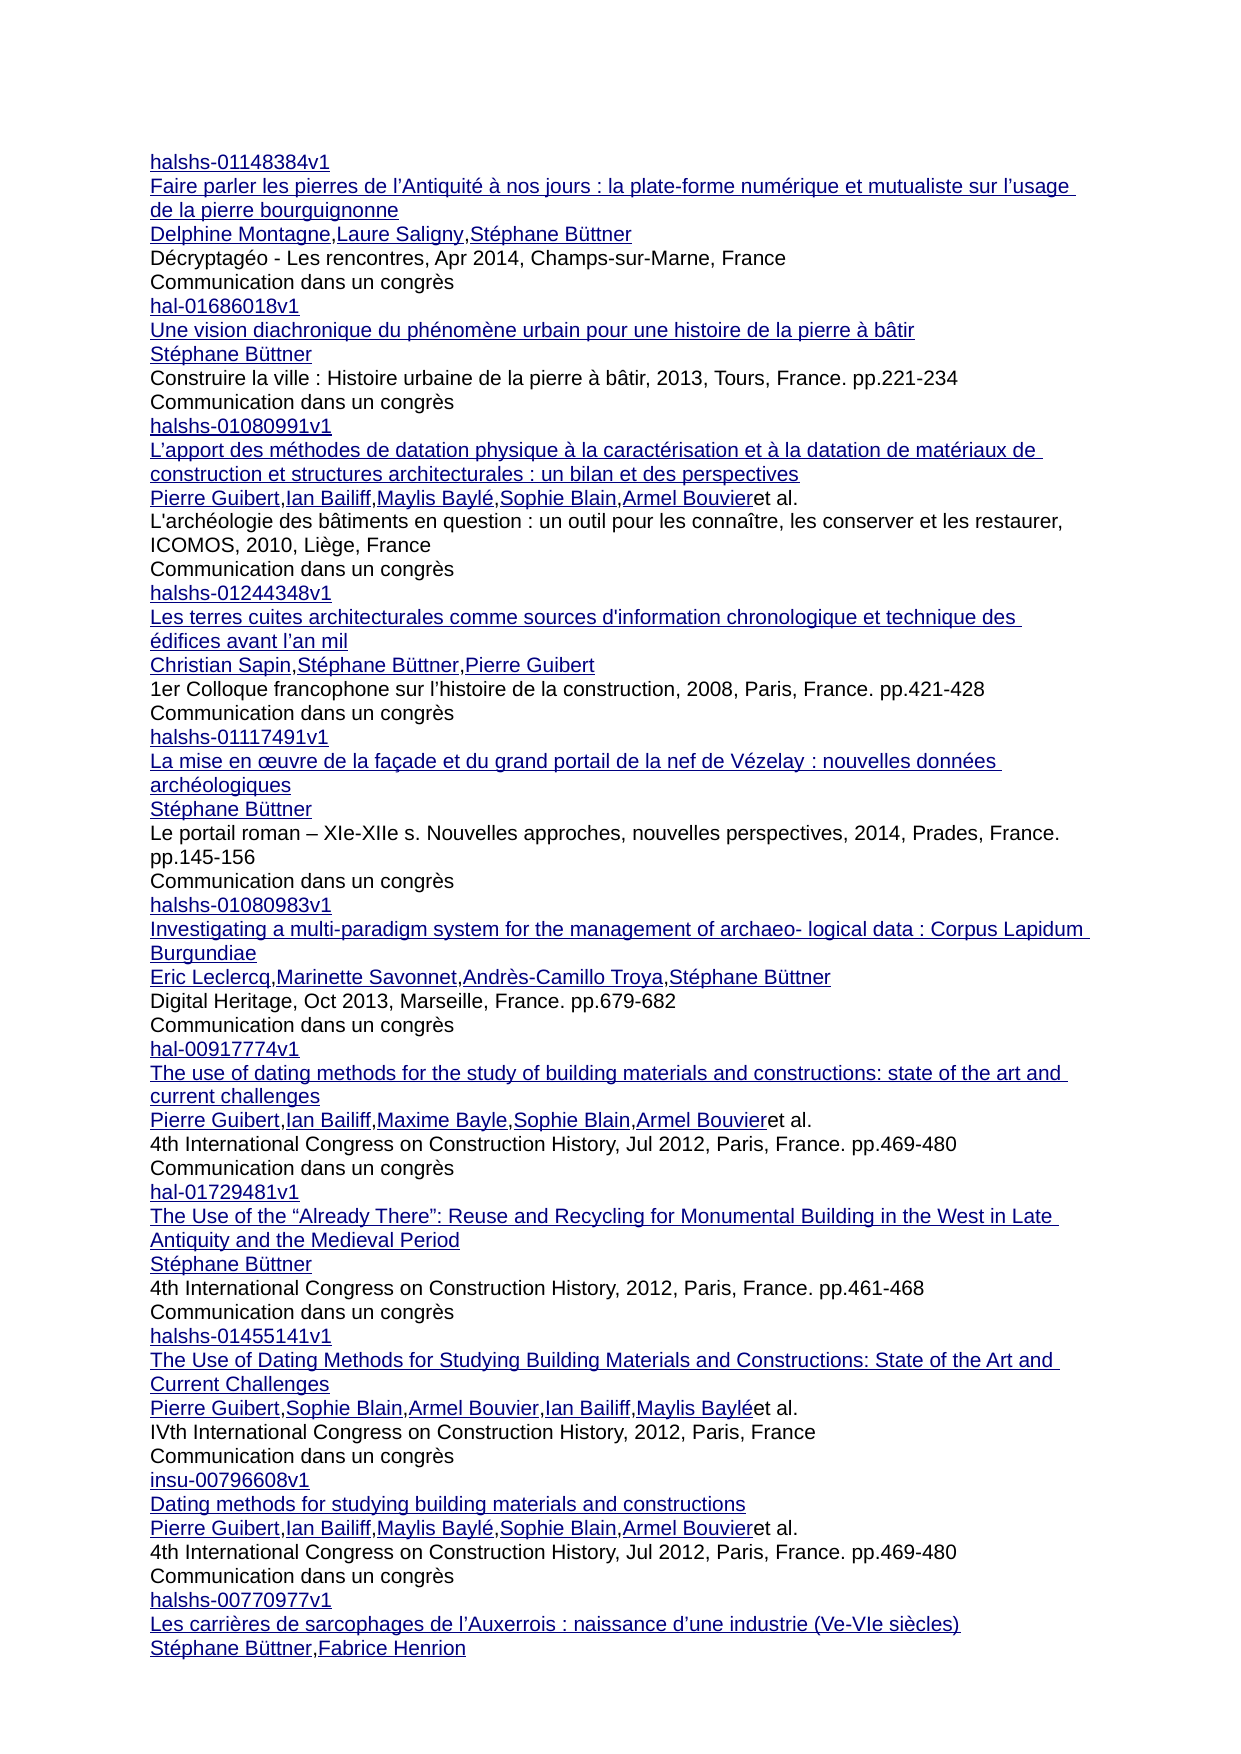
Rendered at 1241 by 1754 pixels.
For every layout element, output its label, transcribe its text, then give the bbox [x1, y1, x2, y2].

table_cell Une vision diachronique du phénomène urbain pour une histoire de la pierre à bâtir Stéphane Büttner Construire la ville : Histoire urbaine de la pierre à bâtir, 2013, Tours, France. pp.221-234 Communication dans un congrès halshs-01080991v1 [150, 318, 1090, 437]
table_cell The Use of the “Already There”: Reuse and Recycling for Monumental Building in the West in Late Antiquity and the Medieval Period Stéphane Büttner 4th International Congress on Construction History, 2012, Paris, France. pp.461-468 Communication dans un congrès halshs-01455141v1 [150, 1204, 1090, 1348]
table_cell La mise en œuvre de la façade et du grand portail de la nef de Vézelay : nouvelles données archéologiques Stéphane Büttner Le portail roman – XIe-XIIe s. Nouvelles approches, nouvelles perspectives, 2014, Prades, France. pp.145-156 Communication dans un congrès halshs-01080983v1 [150, 749, 1090, 917]
table_cell Burgundiae Eric Leclercq,Marinette Savonnet,Andrès-Camillo Troya,Stéphane Büttner Digital Heritage, Oct 2013, Marseille, France. pp.679-682 Communication dans un congrès hal-00917774v1 [150, 939, 1090, 1060]
table_cell Faire parler les pierres de l’Antiquité à nos jours : la plate-forme numérique et mutualiste sur l’usage de la pierre bourguignonne Delphine Montagne,Laure Saligny,Stéphane Büttner Décryptagéo - Les rencontres, Apr 2014, Champs-sur-Marne, France Communication dans un congrès hal-01686018v1 [150, 174, 1090, 318]
table_cell L’apport des méthodes de datation physique à la caractérisation et à la datation de matériaux de construction et structures architecturales : un bilan et des perspectives Pierre Guibert,Ian Bailiff,Maylis Baylé,Sophie Blain,Armel Bouvieret al. L'archéologie des bâtiments en question : un outil pour les connaître, les conserver et les restaurer, ICOMOS, 2010, Liège, France Communication dans un congrès halshs-01244348v1 [150, 438, 1090, 605]
table_cell Investigating a multi-paradigm system for the management of archaeo- logical data : Corpus Lapidum [150, 917, 1090, 938]
table_cell Les terres cuites architecturales comme sources d'information chronologique et technique des édifices avant l’an mil Christian Sapin,Stéphane Büttner,Pierre Guibert 1er Colloque francophone sur l’histoire de la construction, 2008, Paris, France. pp.421-428 Communication dans un congrès halshs-01117491v1 [150, 605, 1090, 749]
table_cell halshs-01148384v1 [150, 150, 1090, 174]
table_cell The Use of Dating Methods for Studying Building Materials and Constructions: State of the Art and Current Challenges Pierre Guibert,Sophie Blain,Armel Bouvier,Ian Bailiff,Maylis Bayléet al. IVth International Congress on Construction History, 2012, Paris, France Communication dans un congrès insu-00796608v1 [150, 1348, 1090, 1492]
table_cell Dating methods for studying building materials and constructions Pierre Guibert,Ian Bailiff,Maylis Baylé,Sophie Blain,Armel Bouvieret al. 4th International Congress on Construction History, Jul 2012, Paris, France. pp.469-480 Communication dans un congrès halshs-00770977v1 [150, 1492, 1090, 1611]
table_cell Les carrières de sarcophages de l’Auxerrois : naissance d’une industrie (Ve-VIe siècles) Stéphane Büttner,Fabrice Henrion [150, 1611, 1090, 1659]
table_cell The use of dating methods for the study of building materials and constructions: state of the art and current challenges Pierre Guibert,Ian Bailiff,Maxime Bayle,Sophie Blain,Armel Bouvieret al. 4th International Congress on Construction History, Jul 2012, Paris, France. pp.469-480 Communication dans un congrès hal-01729481v1 [150, 1060, 1090, 1204]
